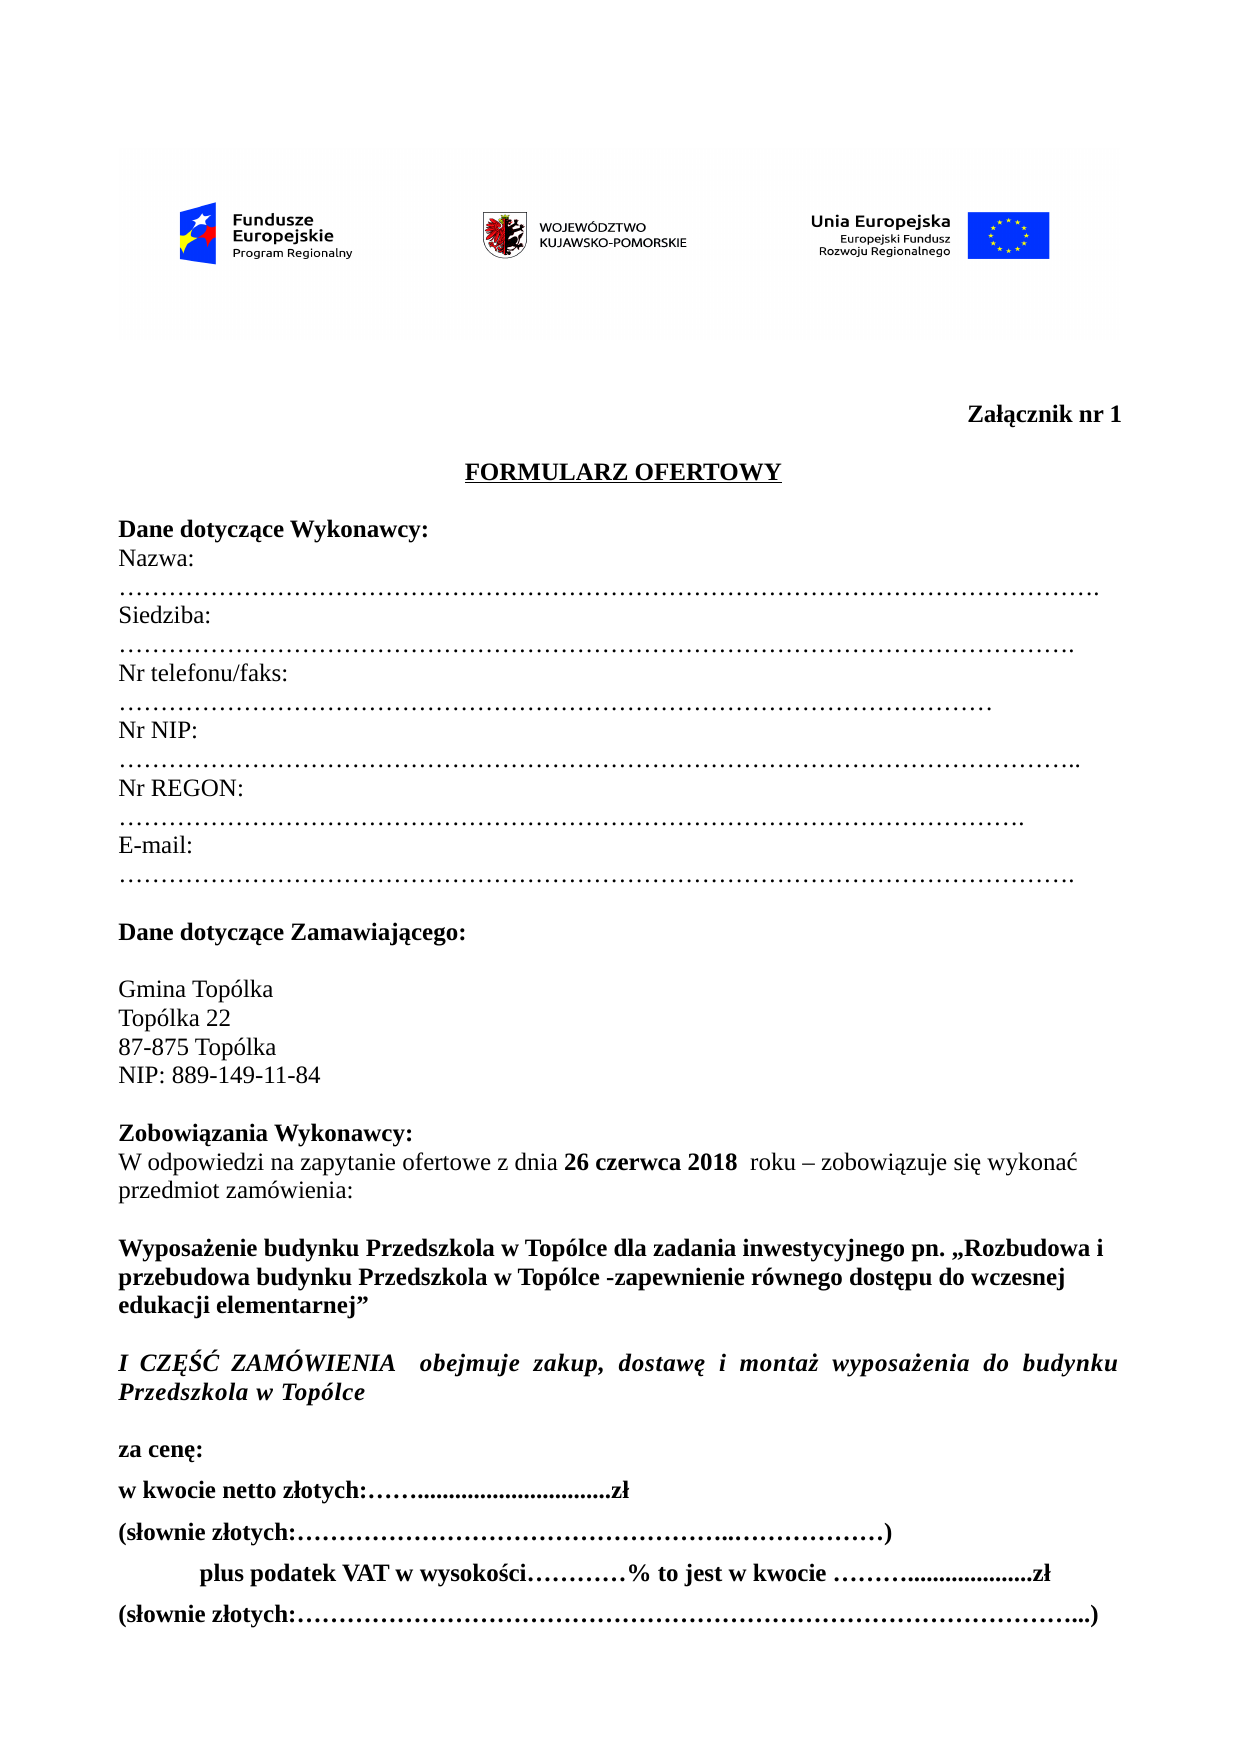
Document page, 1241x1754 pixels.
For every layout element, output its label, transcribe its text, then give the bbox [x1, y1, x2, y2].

picture [119, 148, 1120, 340]
text Siedziba:……………………………………………………………………………………………………. [118, 600, 1122, 658]
text Nr REGON:………………………………………………………………………………………………. [118, 773, 1122, 830]
text NIP: 889-149-11-84 [118, 1060, 1122, 1089]
text I CZĘŚĆ ZAMÓWIENIA obejmuje zakup, dostawę i montaż wyposażenia do budynku Przedszkola w Topólce [118, 1348, 1122, 1405]
text 87-875 Topólka [118, 1032, 1122, 1060]
text w kwocie netto złotych:……...............................zł [118, 1475, 1122, 1504]
text E-mail:……………………………………………………………………………………………………. [118, 830, 1122, 888]
text Wyposażenie budynku Przedszkola w Topólce dla zadania inwestycyjnego pn. „Rozbudowa i przebudowa budynku Przedszkola w Topólce -zapewnienie równego dostępu do wczesnej edukacji elementarnej” [118, 1233, 1122, 1319]
text W odpowiedzi na zapytanie ofertowe z dnia 26 czerwca 2018 roku – zobowiązuje się wykonać przedmiot zamówienia: [118, 1147, 1122, 1204]
subtitle FORMULARZ OFERTOWY [118, 457, 1122, 485]
text Topólka 22 [118, 1003, 1122, 1032]
text Załącznik nr 1 [118, 399, 1122, 428]
text Dane dotyczące Wykonawcy: [118, 514, 1122, 543]
text za cenę: [118, 1434, 1122, 1463]
text (słownie złotych:…………………………………………………………………………………...) [118, 1599, 1122, 1628]
text Nr NIP:…………………………………………………………………………………………………….. [118, 715, 1122, 773]
text Nr telefonu/faks:…………………………………………………………………………………………… [118, 658, 1122, 715]
text Dane dotyczące Zamawiającego: [118, 917, 1122, 945]
text plus podatek VAT w wysokości…………% to jest w kwocie ………....................zł [118, 1558, 1122, 1587]
text Zobowiązania Wykonawcy: [118, 1118, 1122, 1147]
text (słownie złotych:……………………………………………..………………) [118, 1517, 1122, 1545]
text Gmina Topólka [118, 974, 1122, 1003]
text Nazwa:………………………………………………………………………………………………………. [118, 543, 1122, 600]
